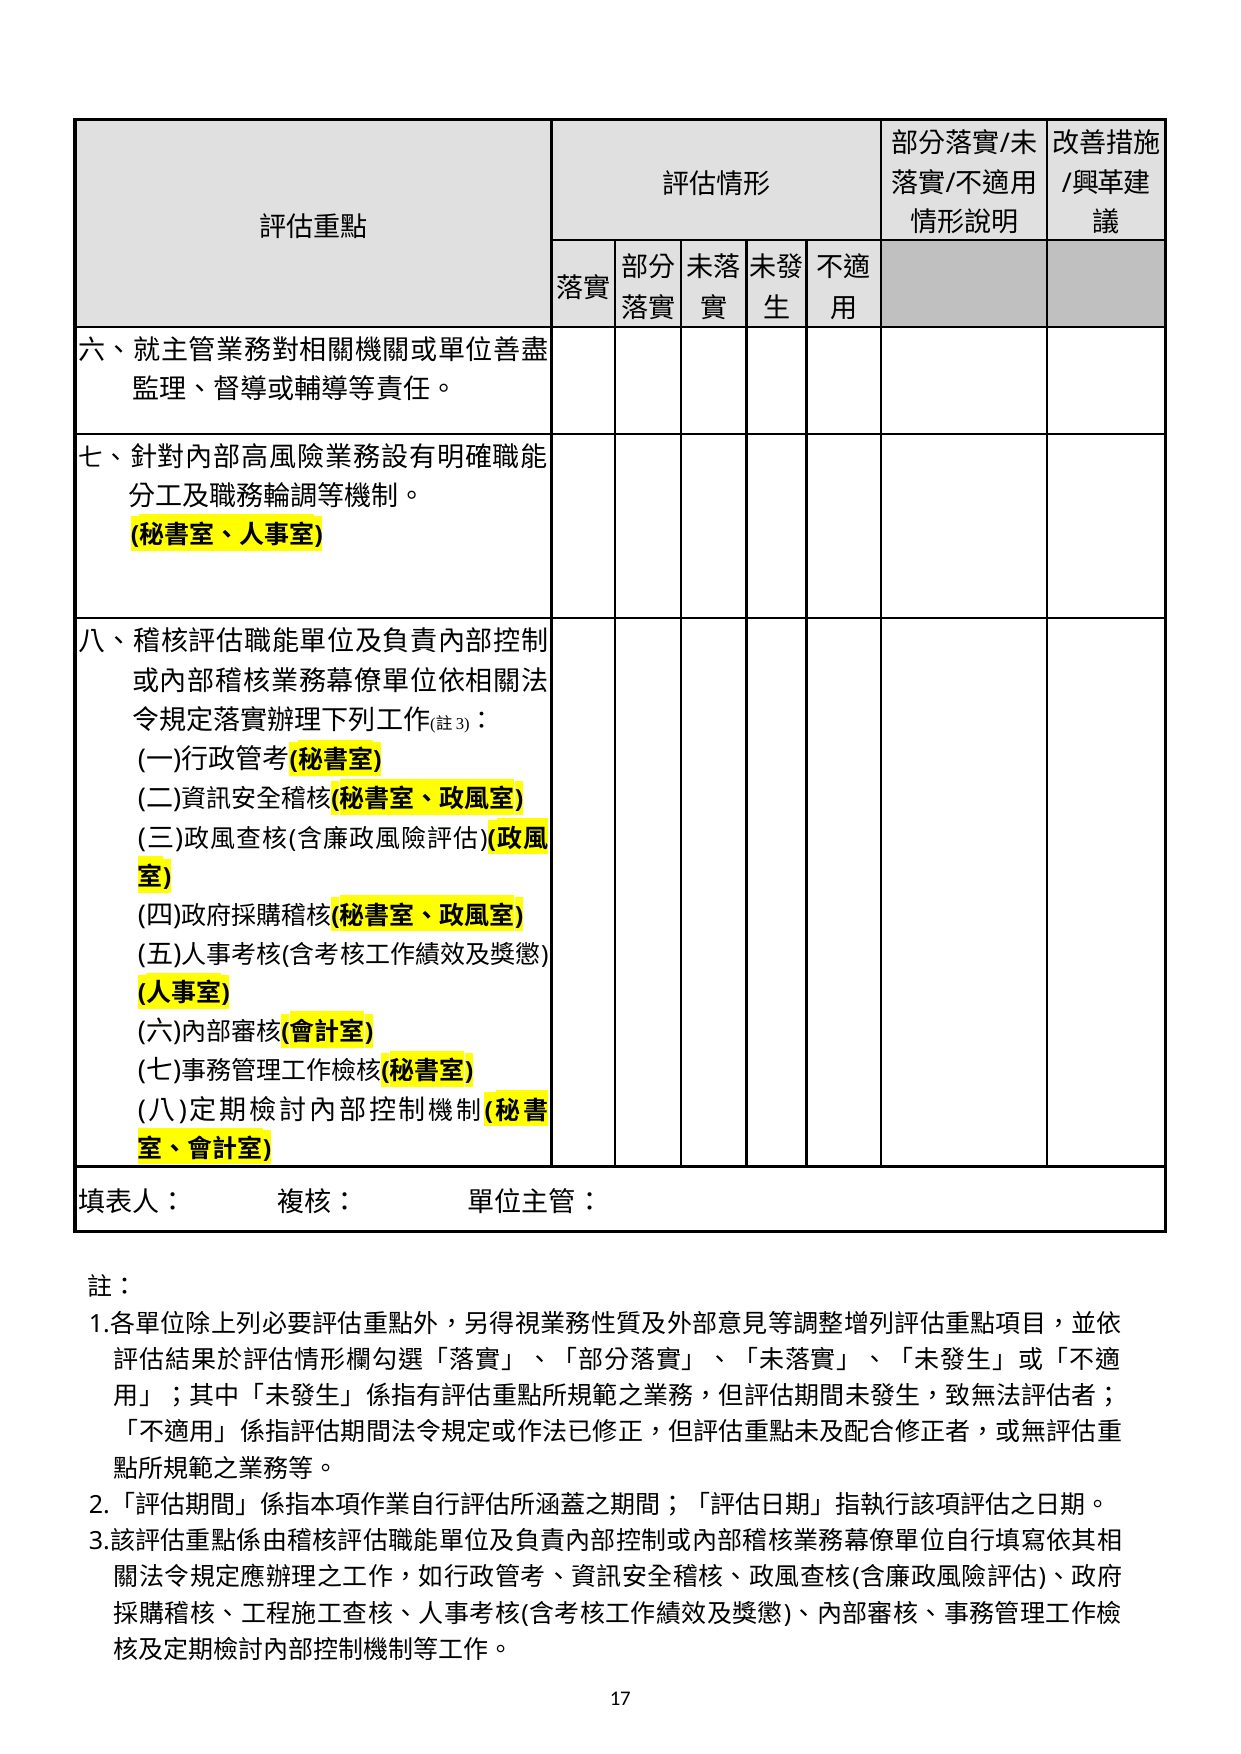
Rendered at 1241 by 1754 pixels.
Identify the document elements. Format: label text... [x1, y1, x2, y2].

table_cell [616, 619, 680, 1164]
table_cell 落實 [553, 241, 614, 326]
table_cell [1048, 241, 1164, 326]
table_cell 不適用 [808, 241, 880, 326]
table_cell [748, 619, 805, 1164]
table_cell 六、就主管業務對相關機關或單位善盡監理、督導或輔導等責任。 [77, 328, 550, 432]
table_cell [882, 435, 1046, 617]
table_cell [1048, 619, 1164, 1164]
table_cell [748, 435, 805, 617]
table_cell [616, 435, 680, 617]
table_cell [682, 328, 745, 432]
table_header 評估情形 [553, 121, 880, 239]
table_cell 填表人： 複核： 單位主管： [77, 1168, 1164, 1230]
table_cell 未落實 [682, 241, 745, 326]
table_cell [882, 328, 1046, 432]
table_cell [808, 435, 880, 617]
table_cell [882, 241, 1046, 326]
table_cell [1048, 328, 1164, 432]
table_cell [553, 328, 614, 432]
table_cell [682, 619, 745, 1164]
table_cell [616, 328, 680, 432]
text 3.該評估重點係由稽核評估職能單位及負責內部控制或內部稽核業務幕僚單位自行填寫依其相關法令規定應辦理之工作，如行政管考、資訊安全稽核、政風查核(含廉政風險評估)、政府採購稽核、工程施工查核、人事考核(含考核工作績效及獎懲)、內部審核、事務管理工作檢核及定期檢討內部控制機制等工作。 [89, 1521, 1122, 1666]
table_header 部分落實/未落實/不適用情形說明 [882, 121, 1046, 239]
table_cell 未發生 [748, 241, 805, 326]
table_header 評估重點 [77, 121, 550, 326]
table_cell [882, 619, 1046, 1164]
text 1.各單位除上列必要評估重點外，另得視業務性質及外部意見等調整增列評估重點項目，並依評估結果於評估情形欄勾選「落實」、「部分落實」、「未落實」、「未發生」或「不適用」；其中「未發生」係指有評估重點所規範之業務，但評估期間未發生，致無法評估者；「不適用」係指評估期間法令規定或作法已修正，但評估重點未及配合修正者，或無評估重點所規範之業務等。 [89, 1303, 1122, 1484]
table_cell 部分落實 [616, 241, 680, 326]
table_cell [808, 328, 880, 432]
table_cell 七、針對內部高風險業務設有明確職能分工及職務輪調等機制。 (秘書室、人事室) [77, 435, 550, 617]
table_header 改善措施/興革建議 [1048, 121, 1164, 239]
table_cell [553, 435, 614, 617]
text 2.「評估期間」係指本項作業自行評估所涵蓋之期間；「評估日期」指執行該項評估之日期。 [89, 1484, 1122, 1521]
table_cell [808, 619, 880, 1164]
text 註： [88, 1267, 1122, 1303]
table_cell [682, 435, 745, 617]
table_cell [748, 328, 805, 432]
table_cell 八、稽核評估職能單位及負責內部控制或內部稽核業務幕僚單位依相關法令規定落實辦理下列工作(註3)： (一)行政管考(秘書室) (二)資訊安全稽核(秘書室、政風室) (三)政風查核(含廉政風險評估)(政風室) (四)政府採購稽核(秘書室、政風室) (五)人事考核(含考核工作績效及獎懲)(人事室) (六)內部審核(會計室) (七)事務管理工作檢核(秘書室) (八)定期檢討內部控制機制(秘書室、會計室) [77, 619, 550, 1164]
table_cell [1048, 435, 1164, 617]
table_cell [553, 619, 614, 1164]
